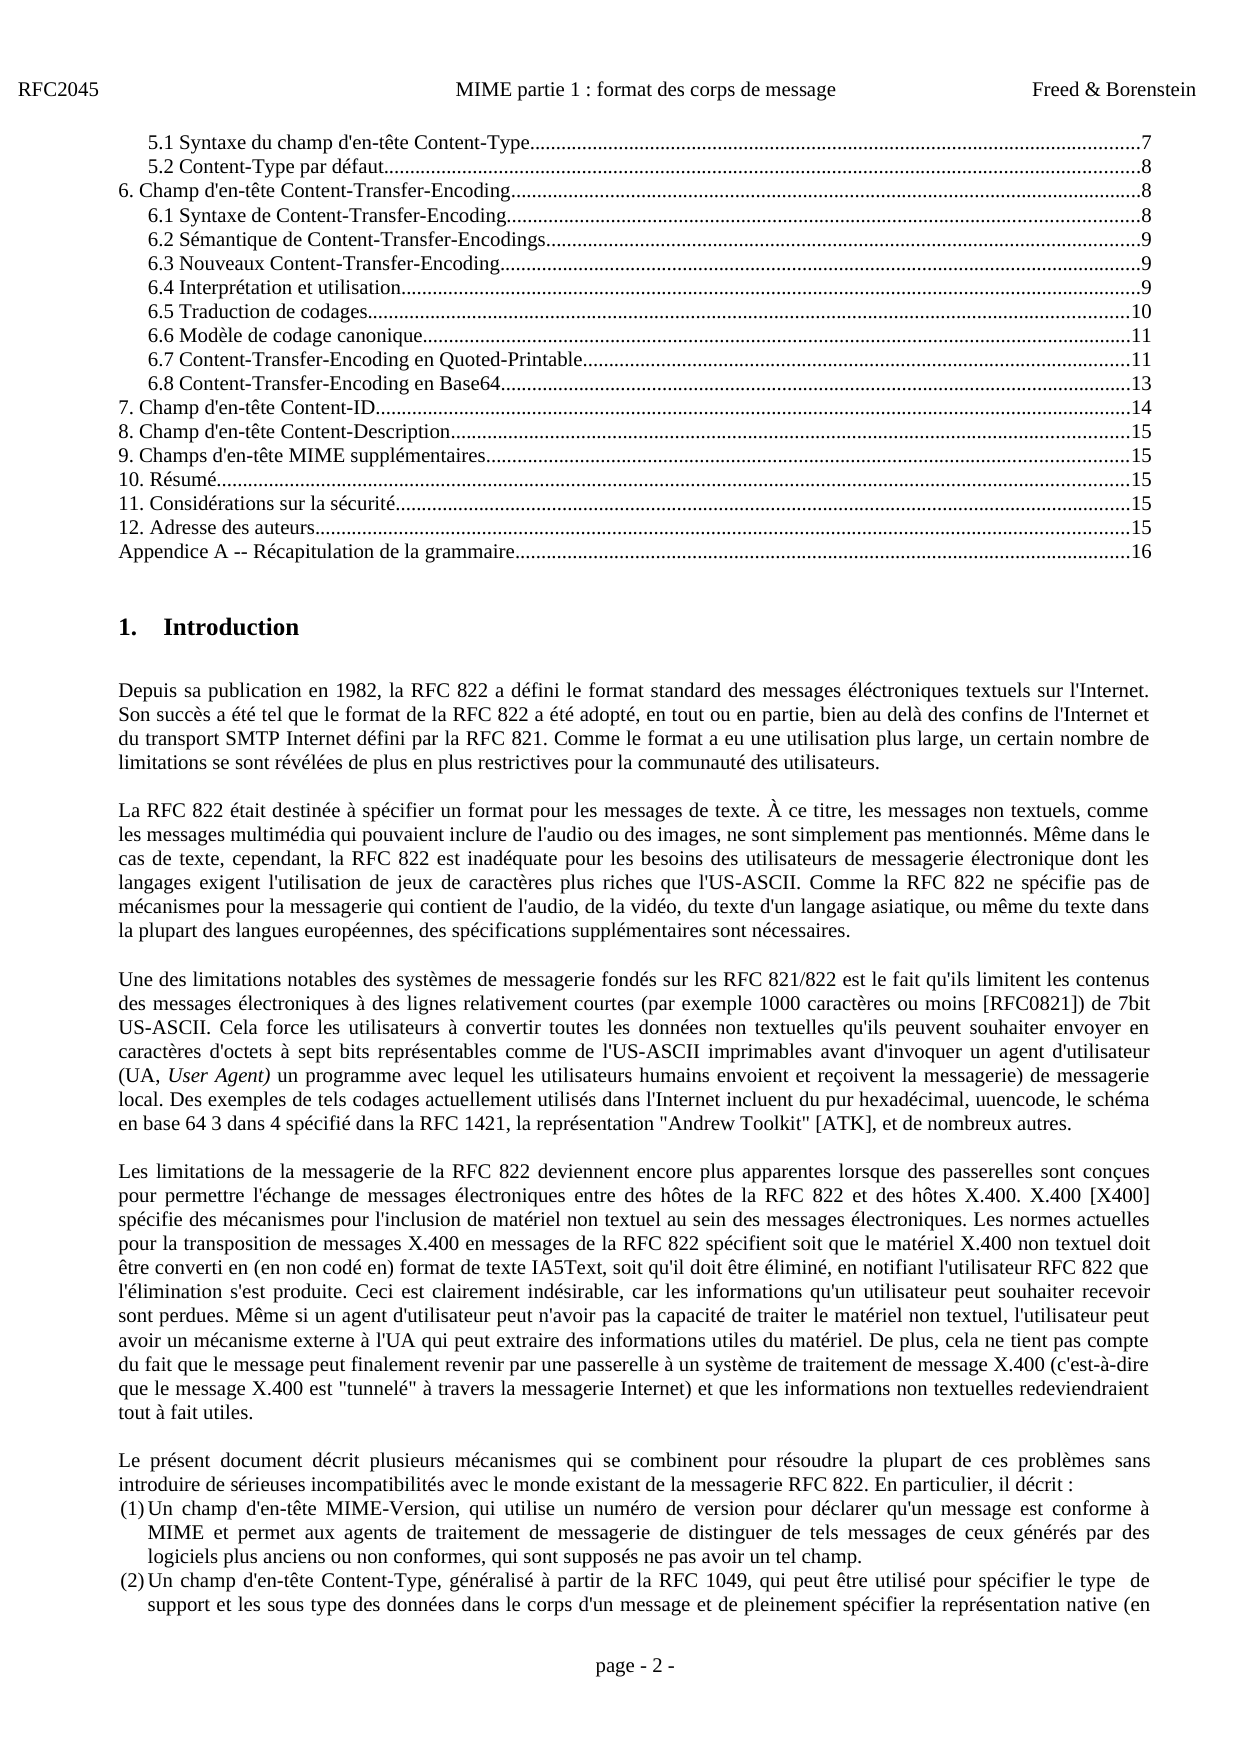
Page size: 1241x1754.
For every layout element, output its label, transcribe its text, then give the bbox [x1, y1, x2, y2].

text Depuis sa publication en 1982, la RFC 822 a défini le format standard des messages éléctroniques textuels sur l'Internet. Son succès a été tel que le format de la RFC 822 a été adopté, en tout ou en partie, bien au delà des confins de l'Internet et du transport SMTP Internet défini par la RFC 821. Comme le format a eu une utilisation plus large, un certain nombre de limitations se sont révélées de plus en plus restrictives pour la communauté des utilisateurs. [118, 678, 1152, 774]
text Une des limitations notables des systèmes de messagerie fondés sur les RFC 821/822 est le fait qu'ils limitent les contenus des messages électroniques à des lignes relativement courtes (par exemple 1000 caractères ou moins [RFC0821]) de 7bit US-ASCII. Cela force les utilisateurs à convertir toutes les données non textuelles qu'ils peuvent souhaiter envoyer en caractères d'octets à sept bits représentables comme de l'US-ASCII imprimables avant d'invoquer un agent d'utilisateur (UA, User Agent) un programme avec lequel les utilisateurs humains envoient et reçoivent la messagerie) de messagerie local. Des exemples de tels codages actuellement utilisés dans l'Internet incluent du pur hexadécimal, uuencode, le schéma en base 64 3 dans 4 spécifié dans la RFC 1421, la représentation "Andrew Toolkit" [ATK], et de nombreux autres. [118, 967, 1152, 1135]
text 9. Champs d'en-tête MIME supplémentaires 15 [118, 443, 1152, 467]
text 5.2 Content-Type par défaut 8 [148, 154, 1152, 178]
text La RFC 822 était destinée à spécifier un format pour les messages de texte. À ce titre, les messages non textuels, comme les messages multimédia qui pouvaient inclure de l'audio ou des images, ne sont simplement pas mentionnés. Même dans le cas de texte, cependant, la RFC 822 est inadéquate pour les besoins des utilisateurs de messagerie électronique dont les langages exigent l'utilisation de jeux de caractères plus riches que l'US-ASCII. Comme la RFC 822 ne spécifie pas de mécanismes pour la messagerie qui contient de l'audio, de la vidéo, du texte d'un langage asiatique, ou même du texte dans la plupart des langues européennes, des spécifications supplémentaires sont nécessaires. [118, 798, 1152, 942]
text 12. Adresse des auteurs 15 [118, 515, 1152, 539]
text 10. Résumé 15 [118, 467, 1152, 491]
text Le présent document décrit plusieurs mécanismes qui se combinent pour résoudre la plupart de ces problèmes sans introduire de sérieuses incompatibilités avec le monde existant de la messagerie RFC 822. En particulier, il décrit : [118, 1448, 1152, 1496]
text 8. Champ d'en-tête Content-Description 15 [118, 419, 1152, 443]
text 6.1 Syntaxe de Content-Transfer-Encoding 8 [148, 202, 1152, 227]
text 11. Considérations sur la sécurité 15 [118, 491, 1152, 515]
text 6.4 Interprétation et utilisation 9 [148, 275, 1152, 299]
text 6.8 Content-Transfer-Encoding en Base64 13 [148, 371, 1152, 395]
text 6.7 Content-Transfer-Encoding en Quoted-Printable 11 [148, 347, 1152, 371]
text 6.3 Nouveaux Content-Transfer-Encoding 9 [148, 251, 1152, 275]
text Les limitations de la messagerie de la RFC 822 deviennent encore plus apparentes lorsque des passerelles sont conçues pour permettre l'échange de messages électroniques entre des hôtes de la RFC 822 et des hôtes X.400. X.400 [X400] spécifie des mécanismes pour l'inclusion de matériel non textuel au sein des messages électroniques. Les normes actuelles pour la transposition de messages X.400 en messages de la RFC 822 spécifient soit que le matériel X.400 non textuel doit être converti en (en non codé en) format de texte IA5Text, soit qu'il doit être éliminé, en notifiant l'utilisateur RFC 822 que l'élimination s'est produite. Ceci est clairement indésirable, car les informations qu'un utilisateur peut souhaiter recevoir sont perdues. Même si un agent d'utilisateur peut n'avoir pas la capacité de traiter le matériel non textuel, l'utilisateur peut avoir un mécanisme externe à l'UA qui peut extraire des informations utiles du matériel. De plus, cela ne tient pas compte du fait que le message peut finalement revenir par une passerelle à un système de traitement de message X.400 (c'est-à-dire que le message X.400 est "tunnelé" à travers la messagerie Internet) et que les informations non textuelles redeviendraient tout à fait utiles. [118, 1159, 1152, 1424]
text Appendice A -- Récapitulation de la grammaire 16 [118, 539, 1152, 563]
text (2) Un champ d'en-tête Content-Type, généralisé à partir de la RFC 1049, qui peut être utilisé pour spécifier le type de support et les sous type des données dans le corps d'un message et de pleinement spécifier la représentation native (en [120, 1568, 1152, 1616]
text 6.6 Modèle de codage canonique 11 [148, 323, 1152, 347]
text 6.2 Sémantique de Content-Transfer-Encodings 9 [148, 227, 1152, 251]
text (1) Un champ d'en-tête MIME-Version, qui utilise un numéro de version pour déclarer qu'un message est conforme à MIME et permet aux agents de traitement de messagerie de distinguer de tels messages de ceux générés par des logiciels plus anciens ou non conformes, qui sont supposés ne pas avoir un tel champ. [120, 1496, 1152, 1568]
text 5.1 Syntaxe du champ d'en-tête Content-Type 7 [148, 130, 1152, 154]
text 6. Champ d'en-tête Content-Transfer-Encoding 8 [118, 178, 1152, 202]
text 7. Champ d'en-tête Content-ID 14 [118, 395, 1152, 419]
text 6.5 Traduction de codages 10 [148, 299, 1152, 323]
subtitle 1. Introduction [118, 612, 1152, 641]
